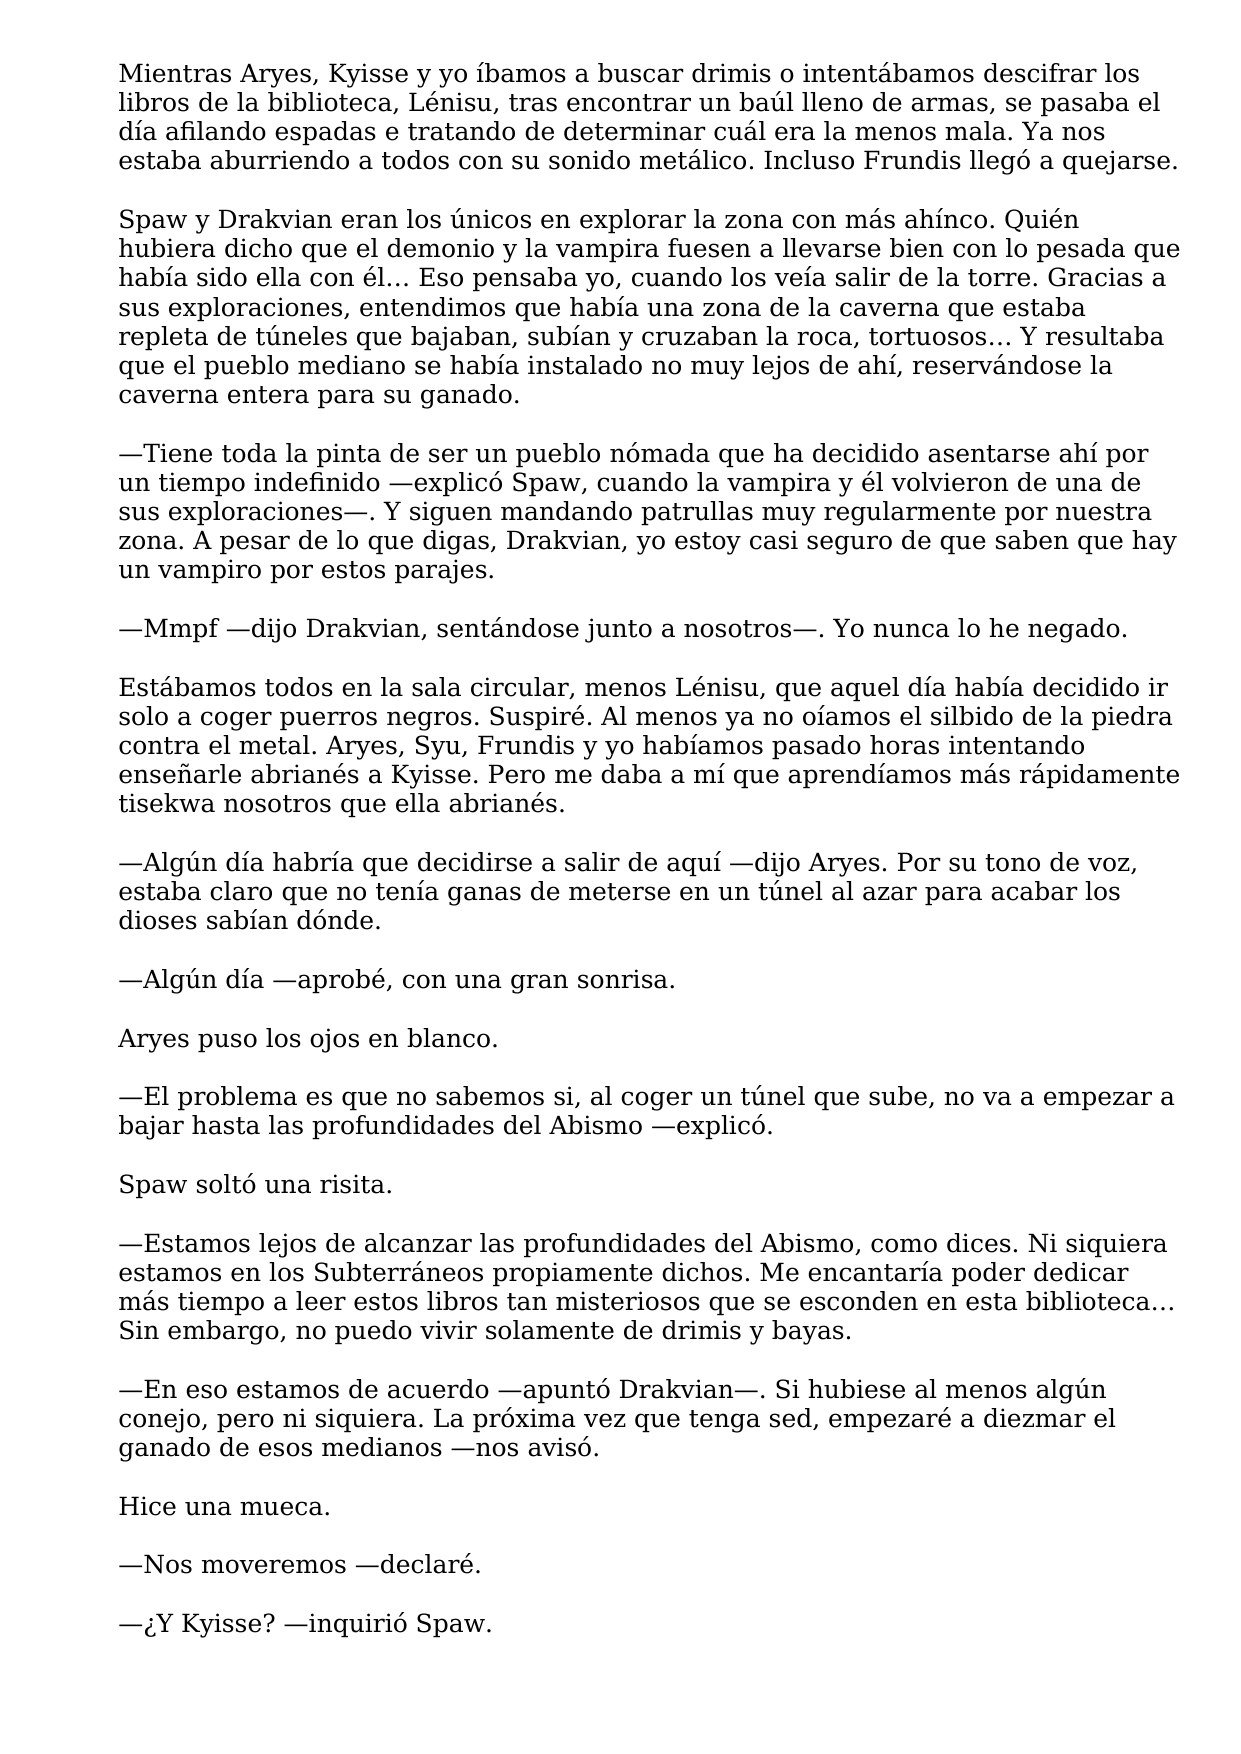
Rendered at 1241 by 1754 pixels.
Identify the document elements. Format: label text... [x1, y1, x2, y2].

text Aryes puso los ojos en blanco. [118, 1024, 1181, 1053]
text Mientras Aryes, Kyisse y yo íbamos a buscar drimis o intentábamos descifrar los libros de la biblioteca, Lénisu, tras encontrar un baúl lleno de armas, se pasaba el día afilando espadas e tratando de determinar cuál era la menos mala. Ya nos estaba aburriendo a todos con su sonido metálico. Incluso Frundis llegó a quejarse. [118, 59, 1181, 176]
text —Estamos lejos de alcanzar las profundidades del Abismo, como dices. Ni siquiera estamos en los Subterráneos propiamente dichos. Me encantaría poder dedicar más tiempo a leer estos libros tan misteriosos que se esconden en esta biblioteca… Sin embargo, no puedo vivir solamente de drimis y bayas. [118, 1229, 1181, 1346]
text —En eso estamos de acuerdo —apuntó Drakvian—. Si hubiese al menos algún conejo, pero ni siquiera. La próxima vez que tenga sed, empezaré a diezmar el ganado de esos medianos —nos avisó. [118, 1375, 1181, 1462]
text Hice una mueca. [118, 1492, 1181, 1521]
text Spaw y Drakvian eran los únicos en explorar la zona con más ahínco. Quién hubiera dicho que el demonio y la vampira fuesen a llevarse bien con lo pesada que había sido ella con él… Eso pensaba yo, cuando los veía salir de la torre. Gracias a sus exploraciones, entendimos que había una zona de la caverna que estaba repleta de túneles que bajaban, subían y cruzaban la roca, tortuosos… Y resultaba que el pueblo mediano se había instalado no muy lejos de ahí, reservándose la caverna entera para su ganado. [118, 205, 1181, 409]
text —Algún día —aprobé, con una gran sonrisa. [118, 965, 1181, 994]
text Spaw soltó una risita. [118, 1170, 1181, 1199]
text —El problema es que no sabemos si, al coger un túnel que sube, no va a empezar a bajar hasta las profundidades del Abismo —explicó. [118, 1082, 1181, 1141]
text —¿Y Kyisse? —inquirió Spaw. [118, 1609, 1181, 1638]
text —Algún día habría que decidirse a salir de aquí —dijo Aryes. Por su tono de voz, estaba claro que no tenía ganas de meterse en un túnel al azar para acabar los dioses sabían dónde. [118, 848, 1181, 936]
text —Nos moveremos —declaré. [118, 1551, 1181, 1580]
text Estábamos todos en la sala circular, menos Lénisu, que aquel día había decidido ir solo a coger puerros negros. Suspiré. Al menos ya no oíamos el silbido de la piedra contra el metal. Aryes, Syu, Frundis y yo habíamos pasado horas intentando enseñarle abrianés a Kyisse. Pero me daba a mí que aprendíamos más rápidamente tisekwa nosotros que ella abrianés. [118, 673, 1181, 819]
text —Mmpf —dijo Drakvian, sentándose junto a nosotros—. Yo nunca lo he negado. [118, 614, 1181, 643]
text —Tiene toda la pinta de ser un pueblo nómada que ha decidido asentarse ahí por un tiempo indefinido —explicó Spaw, cuando la vampira y él volvieron de una de sus exploraciones—. Y siguen mandando patrullas muy regularmente por nuestra zona. A pesar de lo que digas, Drakvian, yo estoy casi seguro de que saben que hay un vampiro por estos parajes. [118, 439, 1181, 585]
